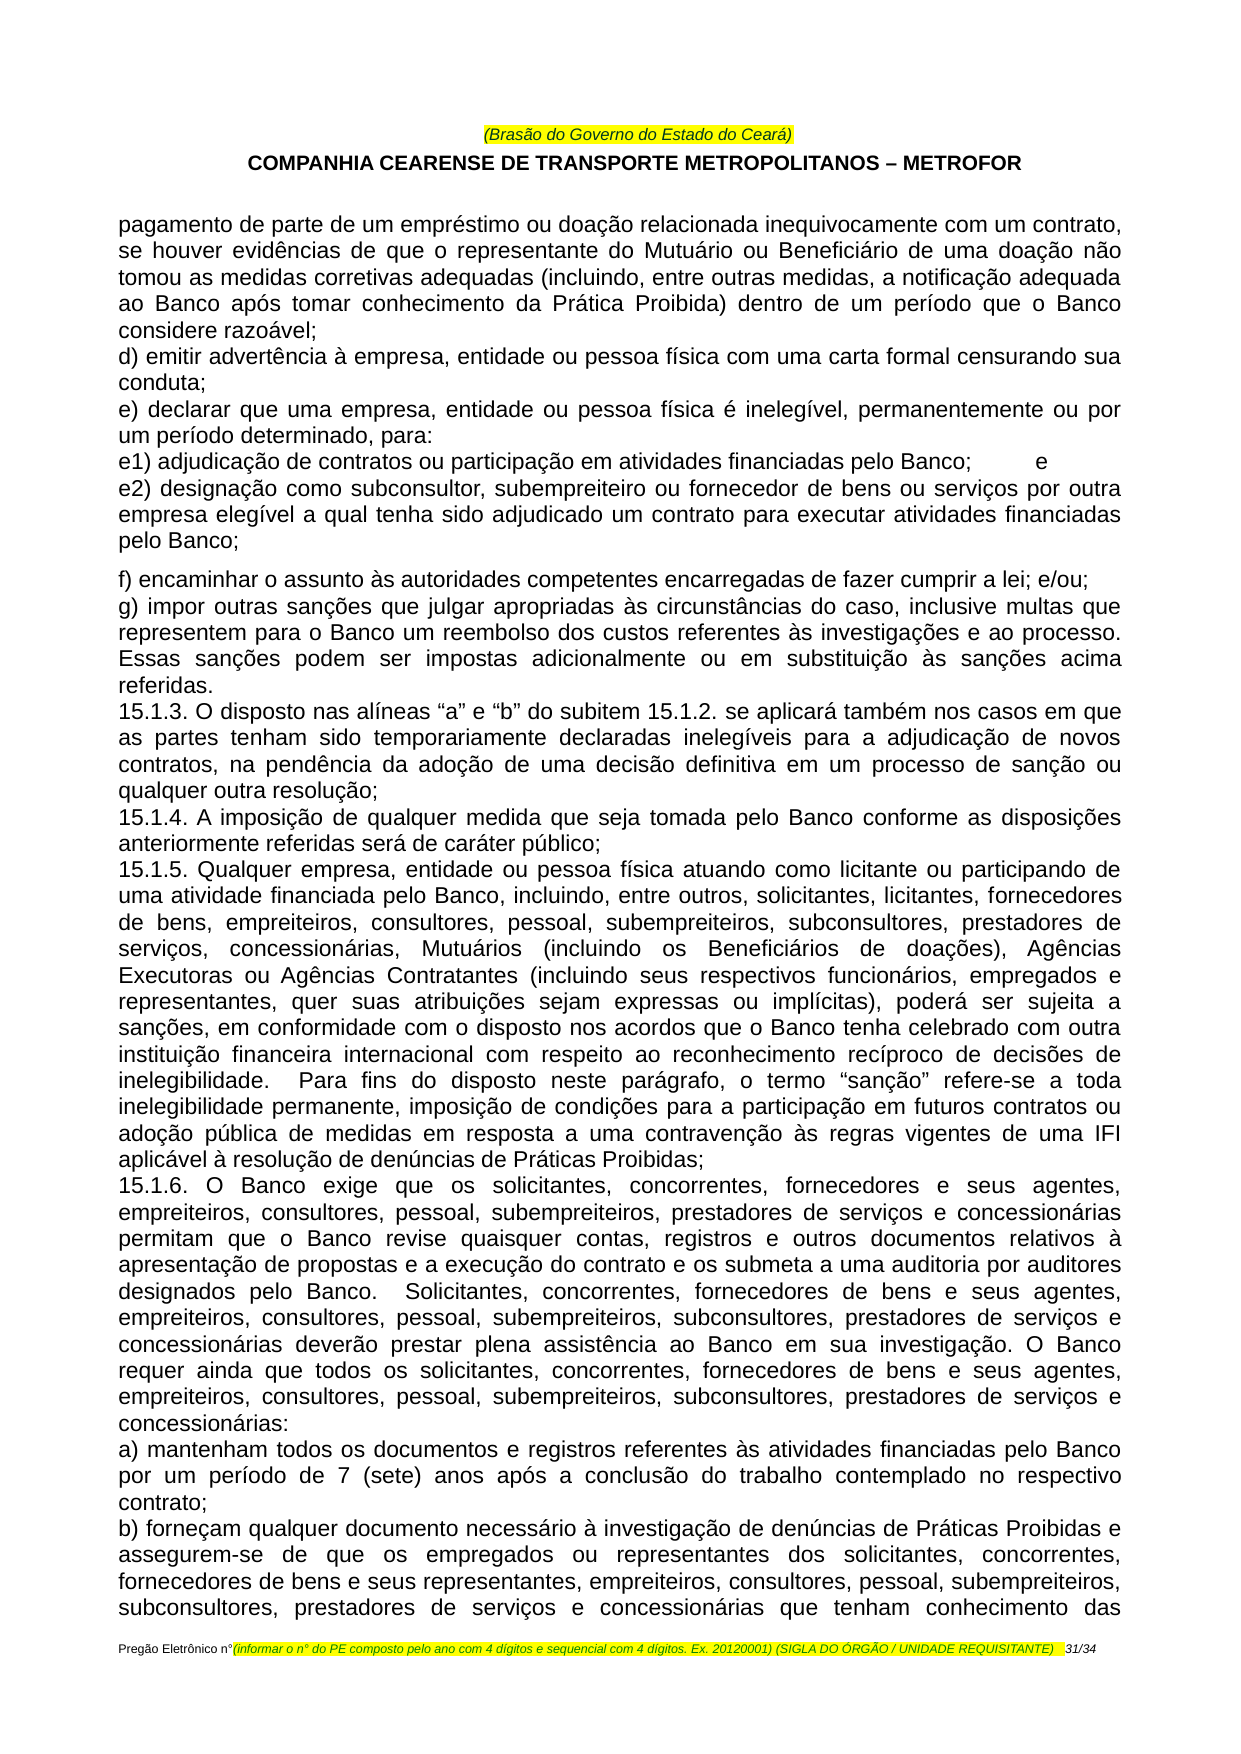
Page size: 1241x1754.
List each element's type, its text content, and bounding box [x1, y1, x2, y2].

text 15.1.4. A imposição de qualquer medida que seja tomada pelo Banco conforme as disposições anteriormente referidas será de caráter público; [118, 803, 1122, 856]
text pagamento de parte de um empréstimo ou doação relacionada inequivocamente com um contrato, se houver evidências de que o representante do Mutuário ou Beneficiário de uma doação não tomou as medidas corretivas adequadas (incluindo, entre outras medidas, a notificação adequada ao Banco após tomar conhecimento da Prática Proibida) dentro de um período que o Banco considere razoável; [118, 211, 1122, 343]
text 15.1.3. O disposto nas alíneas “a” e “b” do subitem 15.1.2. se aplicará também nos casos em que as partes tenham sido temporariamente declaradas inelegíveis para a adjudicação de novos contratos, na pendência da adoção de uma decisão definitiva em um processo de sanção ou qualquer outra resolução; [118, 698, 1122, 803]
text 15.1.5. Qualquer empresa, entidade ou pessoa física atuando como licitante ou participando de uma atividade financiada pelo Banco, incluindo, entre outros, solicitantes, licitantes, fornecedores de bens, empreiteiros, consultores, pessoal, subempreiteiros, subconsultores, prestadores de serviços, concessionárias, Mutuários (incluindo os Beneficiários de doações), Agências Executoras ou Agências Contratantes (incluindo seus respectivos funcionários, empregados e representantes, quer suas atribuições sejam expressas ou implícitas), poderá ser sujeita a sanções, em conformidade com o disposto nos acordos que o Banco tenha celebrado com outra instituição financeira internacional com respeito ao reconhecimento recíproco de decisões de inelegibilidade. Para fins do disposto neste parágrafo, o termo “sanção” refere-se a toda inelegibilidade permanente, imposição de condições para a participação em futuros contratos ou adoção pública de medidas em resposta a uma contravenção às regras vigentes de uma IFI aplicável à resolução de denúncias de Práticas Proibidas; [118, 856, 1122, 1172]
text a) mantenham todos os documentos e registros referentes às atividades financiadas pelo Banco por um período de 7 (sete) anos após a conclusão do trabalho contemplado no respectivo contrato; [118, 1436, 1122, 1515]
text e1) adjudicação de contratos ou participação em atividades financiadas pelo Banco; e [118, 448, 1122, 475]
text e) declarar que uma empresa, entidade ou pessoa física é inelegível, permanentemente ou por um período determinado, para: [118, 396, 1122, 448]
text e2) designação como subconsultor, subempreiteiro ou fornecedor de bens ou serviços por outra empresa elegível a qual tenha sido adjudicado um contrato para executar atividades financiadas pelo Banco; [118, 475, 1122, 554]
text f) encaminhar o assunto às autoridades competentes encarregadas de fazer cumprir a lei; e/ou; [118, 566, 1122, 593]
text d) emitir advertência à empresa, entidade ou pessoa física com uma carta formal censurando sua conduta; [118, 343, 1122, 396]
text b) forneçam qualquer documento necessário à investigação de denúncias de Práticas Proibidas e assegurem-se de que os empregados ou representantes dos solicitantes, concorrentes, fornecedores de bens e seus representantes, empreiteiros, consultores, pessoal, subempreiteiros, subconsultores, prestadores de serviços e concessionárias que tenham conhecimento das [118, 1515, 1122, 1620]
text 15.1.6. O Banco exige que os solicitantes, concorrentes, fornecedores e seus agentes, empreiteiros, consultores, pessoal, subempreiteiros, prestadores de serviços e concessionárias permitam que o Banco revise quaisquer contas, registros e outros documentos relativos à apresentação de propostas e a execução do contrato e os submeta a uma auditoria por auditores designados pelo Banco. Solicitantes, concorrentes, fornecedores de bens e seus agentes, empreiteiros, consultores, pessoal, subempreiteiros, subconsultores, prestadores de serviços e concessionárias deverão prestar plena assistência ao Banco em sua investigação. O Banco requer ainda que todos os solicitantes, concorrentes, fornecedores de bens e seus agentes, empreiteiros, consultores, pessoal, subempreiteiros, subconsultores, prestadores de serviços e concessionárias: [118, 1172, 1122, 1436]
text g) impor outras sanções que julgar apropriadas às circunstâncias do caso, inclusive multas que representem para o Banco um reembolso dos custos referentes às investigações e ao processo. Essas sanções podem ser impostas adicionalmente ou em substituição às sanções acima referidas. [118, 593, 1122, 698]
